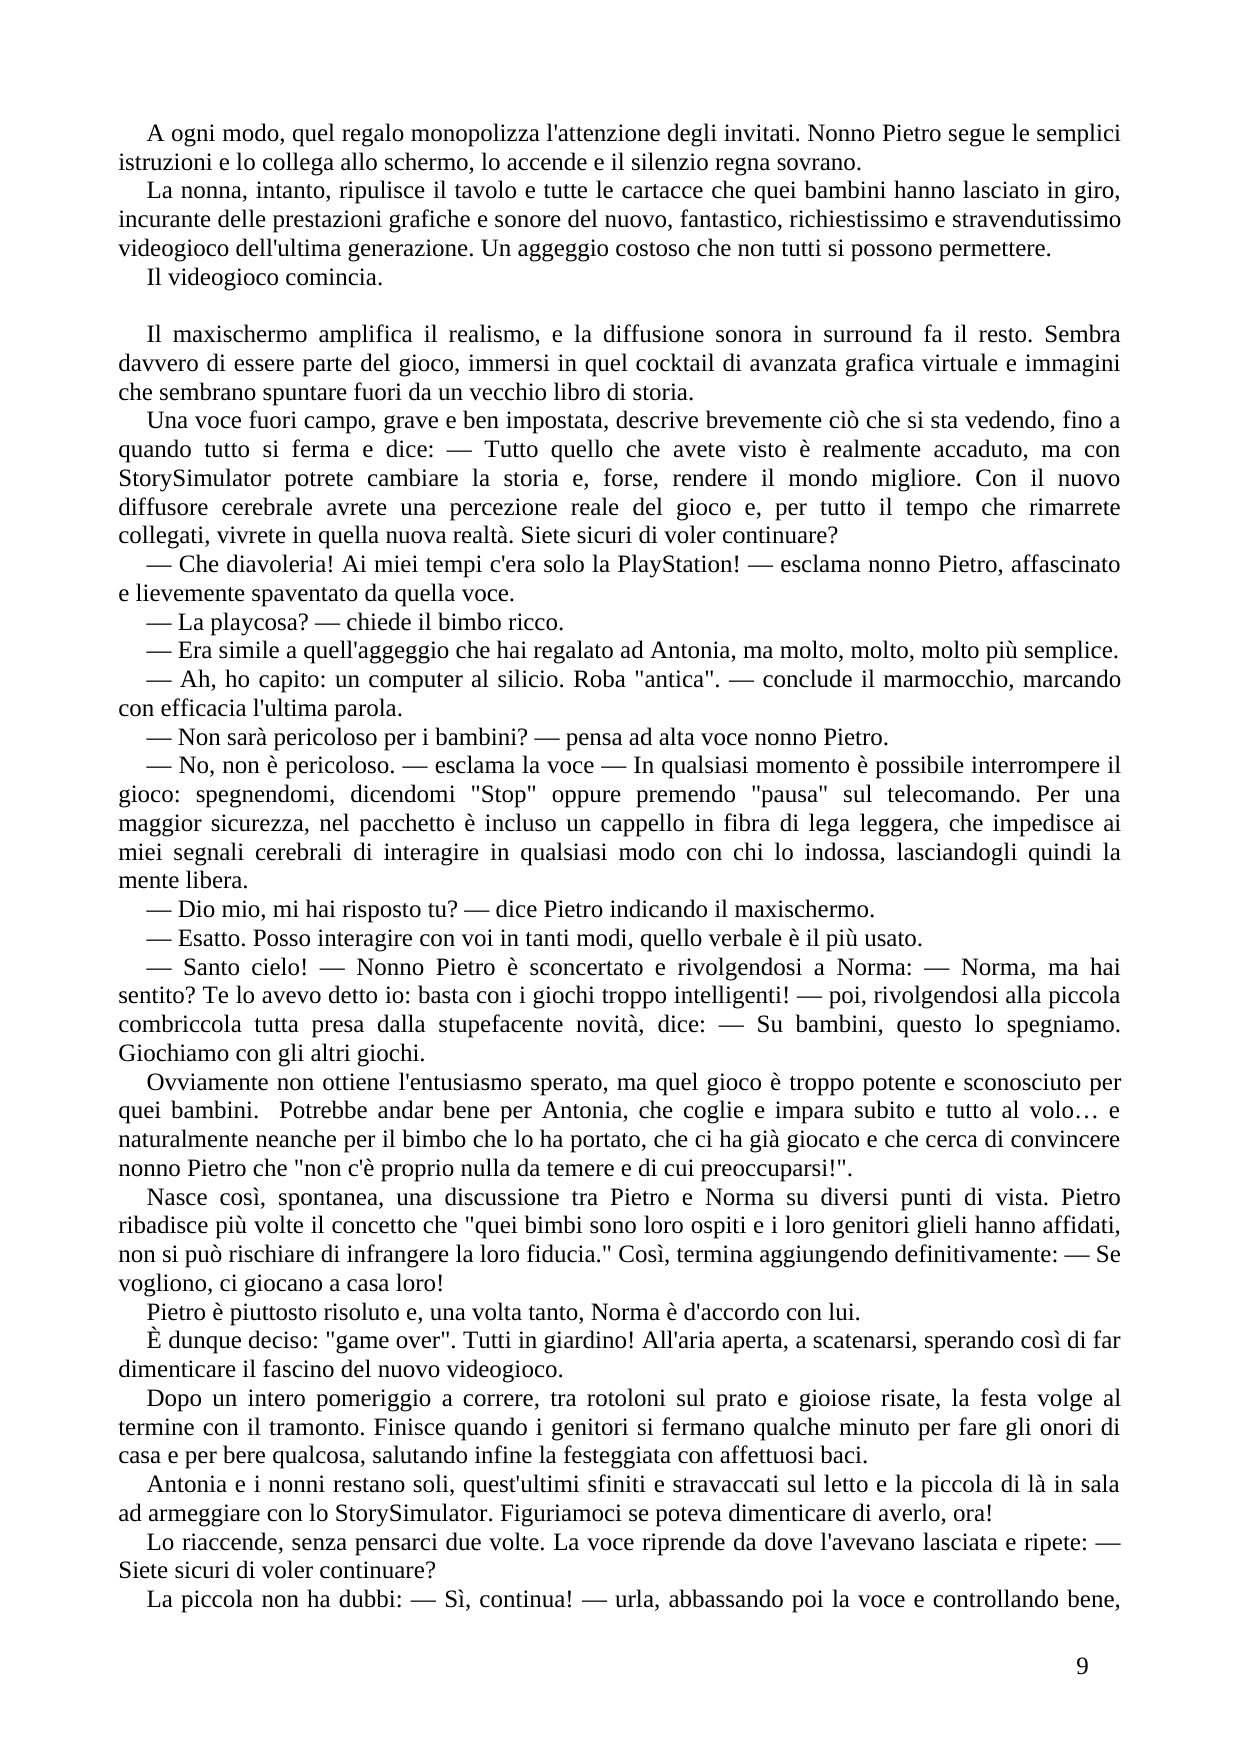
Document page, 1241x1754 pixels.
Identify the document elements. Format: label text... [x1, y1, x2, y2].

text — Non sarà pericoloso per i bambini? — pensa ad alta voce nonno Pietro. [118, 722, 1122, 751]
text Ovviamente non ottiene l'entusiasmo sperato, ma quel gioco è troppo potente e sconosciuto per quei bambini. Potrebbe andar bene per Antonia, che coglie e impara subito e tutto al volo… e naturalmente neanche per il bimbo che lo ha portato, che ci ha già giocato e che cerca di convincere nonno Pietro che "non c'è proprio nulla da temere e di cui preoccuparsi!". [118, 1067, 1122, 1182]
text — Esatto. Posso interagire con voi in tanti modi, quello verbale è il più usato. [118, 923, 1122, 952]
text — Santo cielo! — Nonno Pietro è sconcertato e rivolgendosi a Norma: — Norma, ma hai sentito? Te lo avevo detto io: basta con i giochi troppo intelligenti! — poi, rivolgendosi alla piccola combriccola tutta presa dalla stupefacente novità, dice: — Su bambini, questo lo spegniamo. Giochiamo con gli altri giochi. [118, 952, 1122, 1067]
text Il maxischermo amplifica il realismo, e la diffusione sonora in surround fa il resto. Sembra davvero di essere parte del gioco, immersi in quel cocktail di avanzata grafica virtuale e immagini che sembrano spuntare fuori da un vecchio libro di storia. [118, 319, 1122, 406]
text Dopo un intero pomeriggio a correre, tra rotoloni sul prato e gioiose risate, la festa volge al termine con il tramonto. Finisce quando i genitori si fermano qualche minuto per fare gli onori di casa e per bere qualcosa, salutando infine la festeggiata con affettuosi baci. [118, 1383, 1122, 1469]
text — No, non è pericoloso. — esclama la voce — In qualsiasi momento è possibile interrompere il gioco: spegnendomi, dicendomi "Stop" oppure premendo "pausa" sul telecomando. Per una maggior sicurezza, nel pacchetto è incluso un cappello in fibra di lega leggera, che impedisce ai miei segnali cerebrali di interagire in qualsiasi modo con chi lo indossa, lasciandogli quindi la mente libera. [118, 751, 1122, 894]
text È dunque deciso: "game over". Tutti in giardino! All'aria aperta, a scatenarsi, sperando così di far dimenticare il fascino del nuovo videogioco. [118, 1326, 1122, 1383]
text — La playcosa? — chiede il bimbo ricco. [118, 607, 1122, 636]
text — Ah, ho capito: un computer al silicio. Roba "antica". — conclude il marmocchio, marcando con efficacia l'ultima parola. [118, 664, 1122, 722]
text — Dio mio, mi hai risposto tu? — dice Pietro indicando il maxischermo. [118, 894, 1122, 923]
text Una voce fuori campo, grave e ben impostata, descrive brevemente ciò che si sta vedendo, fino a quando tutto si ferma e dice: — Tutto quello che avete visto è realmente accaduto, ma con StorySimulator potrete cambiare la storia e, forse, rendere il mondo migliore. Con il nuovo diffusore cerebrale avrete una percezione reale del gioco e, per tutto il tempo che rimarrete collegati, vivrete in quella nuova realtà. Siete sicuri di voler continuare? [118, 406, 1122, 549]
text — Era simile a quell'aggeggio che hai regalato ad Antonia, ma molto, molto, molto più semplice. [118, 636, 1122, 664]
text Nasce così, spontanea, una discussione tra Pietro e Norma su diversi punti di vista. Pietro ribadisce più volte il concetto che "quei bimbi sono loro ospiti e i loro genitori glieli hanno affidati, non si può rischiare di infrangere la loro fiducia." Così, termina aggiungendo definitivamente: — Se vogliono, ci giocano a casa loro! [118, 1182, 1122, 1297]
text La nonna, intanto, ripulisce il tavolo e tutte le cartacce che quei bambini hanno lasciato in giro, incurante delle prestazioni grafiche e sonore del nuovo, fantastico, richiestissimo e stravendutissimo videogioco dell'ultima generazione. Un aggeggio costoso che non tutti si possono permettere. [118, 176, 1122, 262]
text Pietro è piuttosto risoluto e, una volta tanto, Norma è d'accordo con lui. [118, 1297, 1122, 1326]
text Lo riaccende, senza pensarci due volte. La voce riprende da dove l'avevano lasciata e ripete: — Siete sicuri di voler continuare? [118, 1527, 1122, 1584]
text Antonia e i nonni restano soli, quest'ultimi sfiniti e stravaccati sul letto e la piccola di là in sala ad armeggiare con lo StorySimulator. Figuriamoci se poteva dimenticare di averlo, ora! [118, 1469, 1122, 1527]
text La piccola non ha dubbi: — Sì, continua! — urla, abbassando poi la voce e controllando bene, [118, 1584, 1122, 1613]
text — Che diavoleria! Ai miei tempi c'era solo la PlayStation! — esclama nonno Pietro, affascinato e lievemente spaventato da quella voce. [118, 549, 1122, 607]
text Il videogioco comincia. [118, 262, 1122, 291]
text A ogni modo, quel regalo monopolizza l'attenzione degli invitati. Nonno Pietro segue le semplici istruzioni e lo collega allo schermo, lo accende e il silenzio regna sovrano. [118, 118, 1122, 176]
